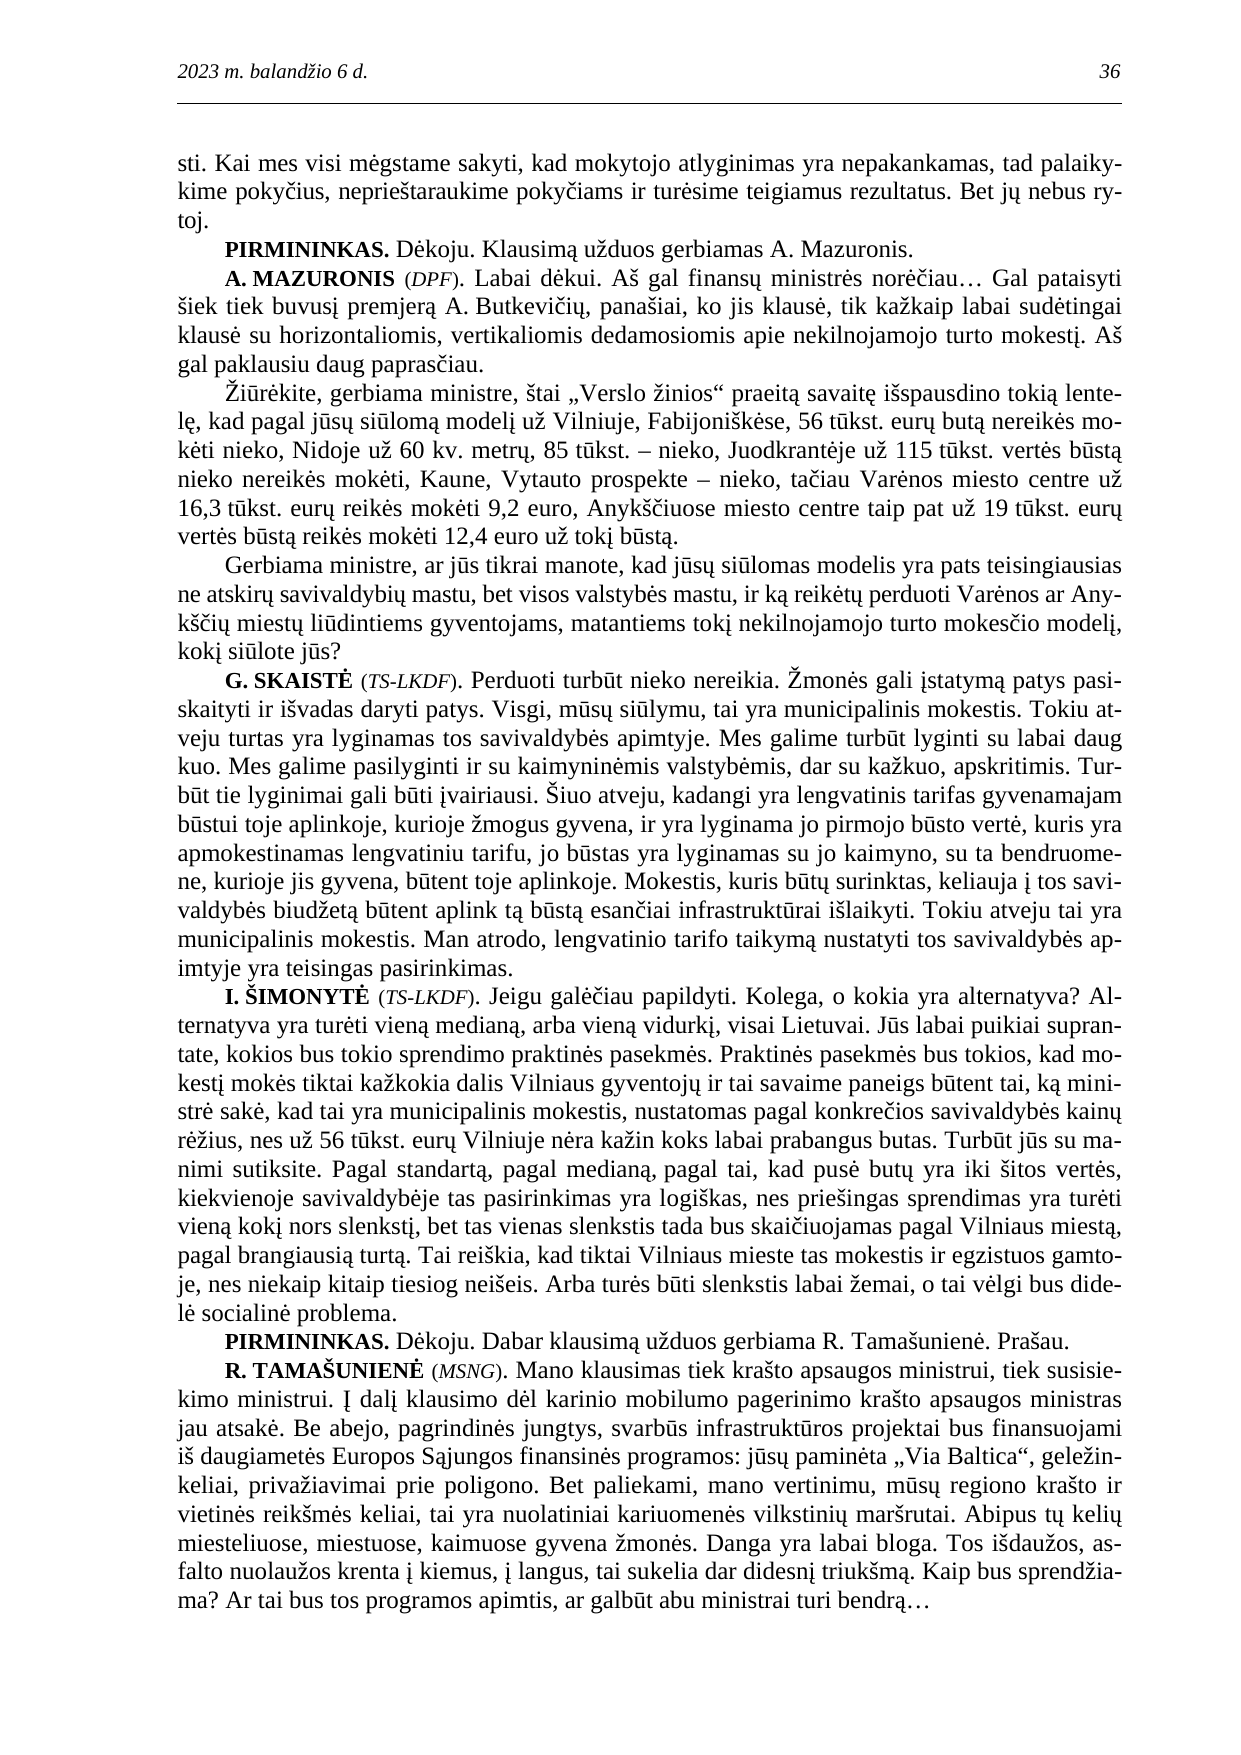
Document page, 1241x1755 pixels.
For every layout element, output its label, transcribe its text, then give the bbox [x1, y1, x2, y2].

text I. ŠIMONYTĖ (TS-LKDF). Jei­gu ga­lė­čiau pa­pil­dy­ti. Ko­le­ga, o ko­kia yra al­ter­na­ty­va? Al­ter­na­ty­va yra tu­rė­ti vie­ną me­dia­ną, ar­ba vie­ną vi­dur­kį, vi­sai Lie­tu­vai. Jūs la­bai pui­kiai su­pran­ta­te, ko­kios bus to­kio spren­di­mo prak­ti­nės pa­sek­mės. Prak­ti­nės pa­sek­mės bus to­kios, kad mo­kes­tį mo­kės tik­tai kaž­ko­kia da­lis Vil­niaus gy­ven­to­jų ir tai sa­vai­me pa­neigs bū­tent tai, ką mi­ni­st­rė sa­kė, kad tai yra mu­ni­ci­pa­li­nis mo­kes­tis, nu­sta­to­mas pa­gal kon­kre­čios sa­vi­val­dy­bės kai­nų rė­žius, nes už 56 tūkst. eu­rų Vil­niu­je nė­ra ka­žin koks la­bai pra­ban­gus bu­tas. Tur­būt jūs su ma­ni­mi su­tik­si­te. Pa­gal stan­dar­tą, pa­gal me­dia­ną, pa­gal tai, kad pu­sė bu­tų yra iki ši­tos ver­tės, kiek­vie­no­je sa­vi­val­dy­bė­je tas pa­si­rin­ki­mas yra lo­giš­kas, nes prie­šin­gas spren­di­mas yra tu­rė­ti vie­ną ko­kį nors slenks­tį, bet tas vie­nas slenks­tis ta­da bus skai­čiuo­ja­mas pa­gal Vil­niaus mies­tą, pa­gal bran­giau­sią tur­tą. Tai reiš­kia, kad tik­tai Vil­niaus mies­te tas mo­kes­tis ir eg­zis­tuos gam­to­je, nes nie­kaip ki­taip tie­siog ne­iš­eis. Ar­ba tu­rės bū­ti slenks­tis la­bai že­mai, o tai vėl­gi bus di­de­lė so­cia­li­nė pro­ble­ma. [177, 981, 1122, 1326]
text Žiū­rė­ki­te, ger­bia­ma mi­nist­re, štai „Ver­slo ži­nios“ pra­ei­tą sa­vai­tę iš­spaus­di­no to­kią len­te­lę, kad pa­gal jū­sų siū­lo­mą mo­de­lį už Vil­niu­je, Fa­bi­jo­niš­kė­se, 56 tūkst. eu­rų bu­tą ne­rei­kės mo­kė­ti nie­ko, Ni­do­je už 60 kv. metrų, 85 tūkst. – nie­ko, Juod­kran­tė­je už 115 tūkst. ver­tės būs­tą nie­ko ne­rei­kės mo­kė­ti, Kau­ne, Vy­tau­to pros­pekte – nie­ko, ta­čiau Va­rė­nos mies­to cen­tre už 16,3 tūkst. eu­rų rei­kės mo­kė­ti 9,2 eu­ro, Anykš­čiuo­se mies­to cen­tre taip pat už 19 tūkst. eu­rų ver­tės būs­tą rei­kės mo­kė­ti 12,4 eu­ro už to­kį būs­tą. [177, 378, 1122, 550]
text R. TAMAŠUNIENĖ (MSNG). Ma­no klau­si­mas tiek kraš­to ap­sau­gos mi­nist­rui, tiek su­si­sie­ki­mo mi­nist­rui. Į da­lį klau­si­mo dėl ka­ri­nio mo­bi­lu­mo pa­ge­ri­ni­mo kraš­to ap­sau­gos mi­nist­ras jau at­sa­kė. Be abe­jo, pa­grin­di­nės jung­tys, svar­būs in­fra­struk­tū­ros pro­jek­tai bus fi­nan­suo­ja­mi iš dau­gia­me­tės Eu­ro­pos Są­jun­gos fi­nan­si­nės pro­gra­mos: jū­sų pa­mi­nė­ta „Via Bal­ti­ca“, ge­le­žin­ke­liai, pri­va­žia­vi­mai prie po­li­go­no. Bet pa­lie­ka­mi, ma­no ver­ti­ni­mu, mū­sų re­gio­no kraš­to ir vie­ti­nės reikš­mės ke­liai, tai yra nuo­la­ti­niai ka­riuo­me­nės vilks­ti­nių marš­ru­tai. Abi­pus tų ke­lių mies­te­liuo­se, mies­tuo­se, kai­muo­se gy­ve­na žmo­nės. Dan­ga yra la­bai blo­ga. Tos iš­dau­žos, as­fal­to nuo­lau­žos kren­ta į kie­mus, į lan­gus, tai su­ke­lia dar di­des­nį triukš­mą. Kaip bus spren­džia­ma? Ar tai bus tos pro­gra­mos ap­im­tis, ar gal­būt abu mi­nist­rai tu­ri ben­drą… [177, 1355, 1122, 1614]
text G. SKAISTĖ (TS-LKDF). Per­duo­ti tur­būt nie­ko ne­rei­kia. Žmo­nės ga­li įsta­ty­mą pa­tys pa­si­skai­ty­ti ir iš­va­das da­ry­ti pa­tys. Vis­gi, mū­sų siū­ly­mu, tai yra mu­ni­ci­pa­li­nis mo­kes­tis. To­kiu at­ve­ju tur­tas yra ly­gi­na­mas tos sa­vi­val­dy­bės ap­im­ty­je. Mes ga­li­me tur­būt ly­gin­ti su la­bai daug kuo. Mes ga­li­me pa­si­ly­gin­ti ir su kai­my­ni­nė­mis vals­ty­bė­mis, dar su kaž­kuo, ap­skri­ti­mis. Tur­būt tie ly­gi­ni­mai ga­li bū­ti įvai­riau­si. Šiuo at­ve­ju, ka­dan­gi yra leng­va­ti­nis ta­ri­fas gy­ve­na­ma­jam būs­tui to­je ap­lin­ko­je, ku­rio­je žmo­gus gy­ve­na, ir yra ly­gi­na­ma jo pir­mo­jo būs­to ver­tė, ku­ris yra ap­mo­kes­ti­na­mas leng­va­ti­niu ta­ri­fu, jo būs­tas yra ly­gi­na­mas su jo kai­my­no, su ta ben­druo­me­ne, ku­rio­je jis gy­ve­na, bū­tent to­je ap­lin­ko­je. Mo­kes­tis, ku­ris bū­tų su­rink­tas, ke­liau­ja į tos sa­vi­val­dy­bės biu­dže­tą bū­tent ap­link tą būs­tą esan­čiai in­fra­struk­tū­rai iš­lai­ky­ti. To­kiu at­ve­ju tai yra mu­ni­ci­pa­li­nis mo­kes­tis. Man at­ro­do, leng­va­ti­nio ta­ri­fo tai­ky­mą nu­sta­ty­ti tos sa­vi­val­dy­bės ap­im­ty­je yra tei­sin­gas pa­si­rin­ki­mas. [177, 665, 1122, 981]
text Ger­bia­ma mi­nist­re, ar jūs tik­rai ma­no­te, kad jū­sų siū­lo­mas mo­de­lis yra pats tei­sin­giau­sias ne at­ski­rų sa­vi­val­dy­bių mas­tu, bet vi­sos vals­ty­bės mas­tu, ir ką rei­kė­tų per­duo­ti Va­rė­nos ar Any­kš­čių mies­tų liū­din­tiems gy­ven­to­jams, ma­tan­tiems to­kį ne­kil­no­ja­mo­jo tur­to mo­kes­čio mo­de­lį, ko­kį siū­lo­te jūs? [177, 550, 1122, 665]
text A. MAZURONIS (DPF). La­bai dė­kui. Aš gal fi­nan­sų mi­nist­rės no­rė­čiau… Gal pa­tai­sy­ti šiek tiek bu­vu­sį prem­je­rą A. But­ke­vi­čių, pa­na­šiai, ko jis klau­sė, tik kaž­kaip la­bai su­dė­tin­gai klau­sė su ho­ri­zon­ta­lio­mis, ver­ti­ka­lio­mis de­da­mo­sio­mis apie ne­kil­no­ja­mo­jo tur­to mo­kes­tį. Aš gal pa­klau­siu daug pa­pras­čiau. [177, 263, 1122, 378]
text PIRMININKAS. Dė­ko­ju. Da­bar klau­si­mą už­duos ger­bia­ma R. Ta­ma­šu­nie­nė. Pra­šau. [177, 1326, 1122, 1355]
text PIRMININKAS. Dė­ko­ju. Klau­si­mą už­duos ger­bia­mas A. Ma­zu­ro­nis. [177, 234, 1122, 263]
text s­ti. Kai mes vi­si mėgs­ta­me sa­ky­ti, kad mo­ky­to­jo at­ly­gi­ni­mas yra ne­pa­kan­ka­mas, tad pa­lai­ky­ki­me po­ky­čius, ne­pri­eš­ta­rau­ki­me po­ky­čiams ir tu­rė­si­me tei­gia­mus re­zul­ta­tus. Bet jų ne­bus ry­toj. [177, 148, 1122, 234]
